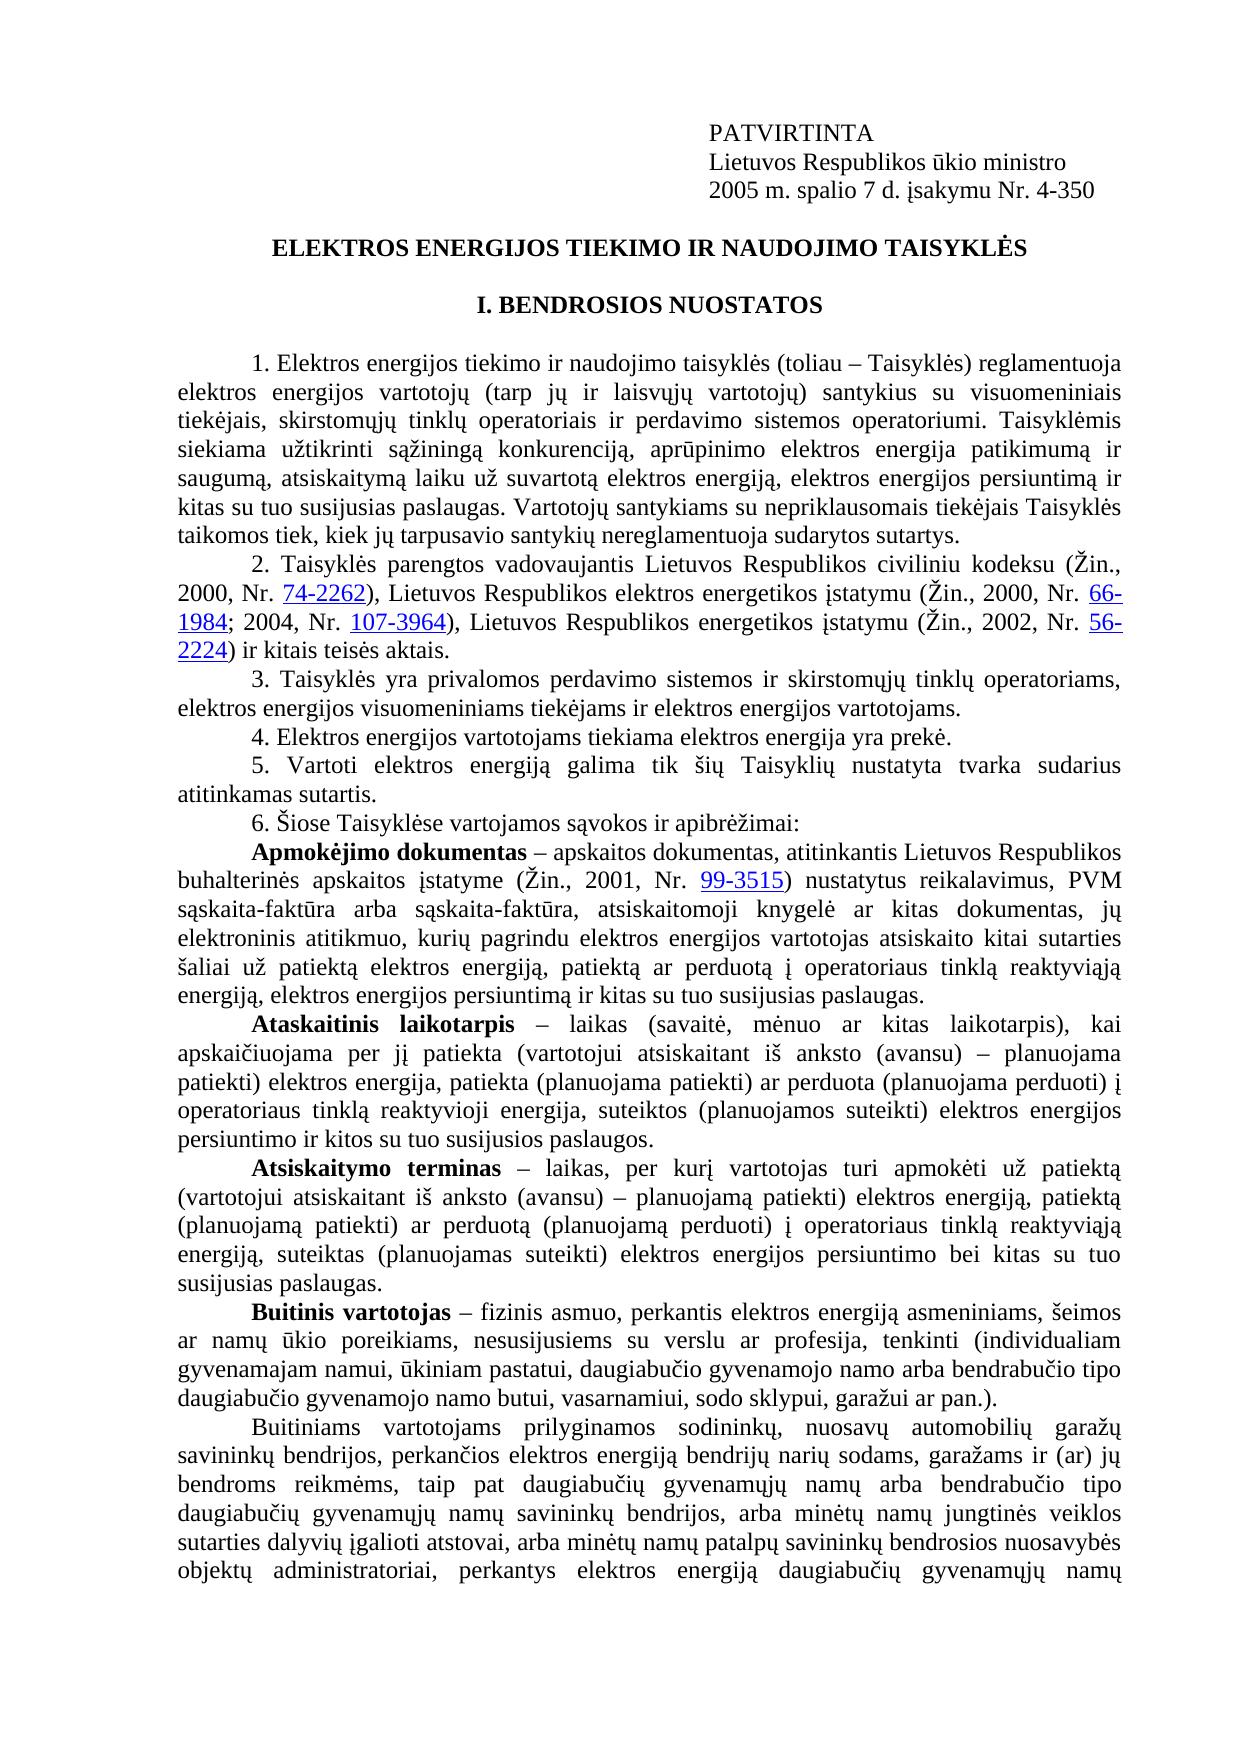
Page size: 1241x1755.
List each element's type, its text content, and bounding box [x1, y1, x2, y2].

text 3. Taisyklės yra privalomos perdavimo sistemos ir skirstomųjų tinklų operatoriams, elektros energijos visuomeniniams tiekėjams ir elektros energijos vartotojams. [177, 664, 1122, 722]
text ELEKTROS ENERGIJOS TIEKIMO IR NAUDOJIMO TAISYKLĖS [177, 233, 1122, 262]
text PATVIRTINTA [709, 118, 1122, 147]
text Apmokėjimo dokumentas – apskaitos dokumentas, atitinkantis Lietuvos Respublikos buhalterinės apskaitos įstatyme (Žin., 2001, Nr. 99-3515) nustatytus reikalavimus, PVM sąskaita-faktūra arba sąskaita-faktūra, atsiskaitomoji knygelė ar kitas dokumentas, jų elektroninis atitikmuo, kurių pagrindu elektros energijos vartotojas atsiskaito kitai sutarties šaliai už patiektą elektros energiją, patiektą ar perduotą į operatoriaus tinklą reaktyviąją energiją, elektros energijos persiuntimą ir kitas su tuo susijusias paslaugas. [177, 837, 1122, 1009]
text 5. Vartoti elektros energiją galima tik šių Taisyklių nustatyta tvarka sudarius atitinkamas sutartis. [177, 751, 1122, 808]
text 2. Taisyklės parengtos vadovaujantis Lietuvos Respublikos civiliniu kodeksu (Žin., 2000, Nr. 74-2262), Lietuvos Respublikos elektros energetikos įstatymu (Žin., 2000, Nr. 66-1984; 2004, Nr. 107-3964), Lietuvos Respublikos energetikos įstatymu (Žin., 2002, Nr. 56-2224) ir kitais teisės aktais. [177, 549, 1122, 664]
text Buitinis vartotojas – fizinis asmuo, perkantis elektros energiją asmeniniams, šeimos ar namų ūkio poreikiams, nesusijusiems su verslu ar profesija, tenkinti (individualiam gyvenamajam namui, ūkiniam pastatui, daugiabučio gyvenamojo namo arba bendrabučio tipo daugiabučio gyvenamojo namo butui, vasarnamiui, sodo sklypui, garažui ar pan.). [177, 1297, 1122, 1412]
text Ataskaitinis laikotarpis – laikas (savaitė, mėnuo ar kitas laikotarpis), kai apskaičiuojama per jį patiekta (vartotojui atsiskaitant iš anksto (avansu) – planuojama patiekti) elektros energija, patiekta (planuojama patiekti) ar perduota (planuojama perduoti) į operatoriaus tinklą reaktyvioji energija, suteiktos (planuojamos suteikti) elektros energijos persiuntimo ir kitos su tuo susijusios paslaugos. [177, 1009, 1122, 1153]
text 1. Elektros energijos tiekimo ir naudojimo taisyklės (toliau – Taisyklės) reglamentuoja elektros energijos vartotojų (tarp jų ir laisvųjų vartotojų) santykius su visuomeniniais tiekėjais, skirstomųjų tinklų operatoriais ir perdavimo sistemos operatoriumi. Taisyklėmis siekiama užtikrinti sąžiningą konkurenciją, aprūpinimo elektros energija patikimumą ir saugumą, atsiskaitymą laiku už suvartotą elektros energiją, elektros energijos persiuntimą ir kitas su tuo susijusias paslaugas. Vartotojų santykiams su nepriklausomais tiekėjais Taisyklės taikomos tiek, kiek jų tarpusavio santykių nereglamentuoja sudarytos sutartys. [177, 348, 1122, 549]
text I. BENDROSIOS NUOSTATOS [177, 291, 1122, 319]
text 4. Elektros energijos vartotojams tiekiama elektros energija yra prekė. [177, 722, 1122, 751]
text 6. Šiose Taisyklėse vartojamos sąvokos ir apibrėžimai: [177, 808, 1122, 837]
text Lietuvos Respublikos ūkio ministro [177, 147, 1122, 176]
text 2005 m. spalio 7 d. įsakymu Nr. 4-350 [177, 176, 1122, 204]
text Atsiskaitymo terminas – laikas, per kurį vartotojas turi apmokėti už patiektą (vartotojui atsiskaitant iš anksto (avansu) – planuojamą patiekti) elektros energiją, patiektą (planuojamą patiekti) ar perduotą (planuojamą perduoti) į operatoriaus tinklą reaktyviąją energiją, suteiktas (planuojamas suteikti) elektros energijos persiuntimo bei kitas su tuo susijusias paslaugas. [177, 1153, 1122, 1297]
text Buitiniams vartotojams prilyginamos sodininkų, nuosavų automobilių garažų savininkų bendrijos, perkančios elektros energiją bendrijų narių sodams, garažams ir (ar) jų bendroms reikmėms, taip pat daugiabučių gyvenamųjų namų arba bendrabučio tipo daugiabučių gyvenamųjų namų savininkų bendrijos, arba minėtų namų jungtinės veiklos sutarties dalyvių įgalioti atstovai, arba minėtų namų patalpų savininkų bendrosios nuosavybės objektų administratoriai, perkantys elektros energiją daugiabučių gyvenamųjų namų [177, 1412, 1122, 1584]
